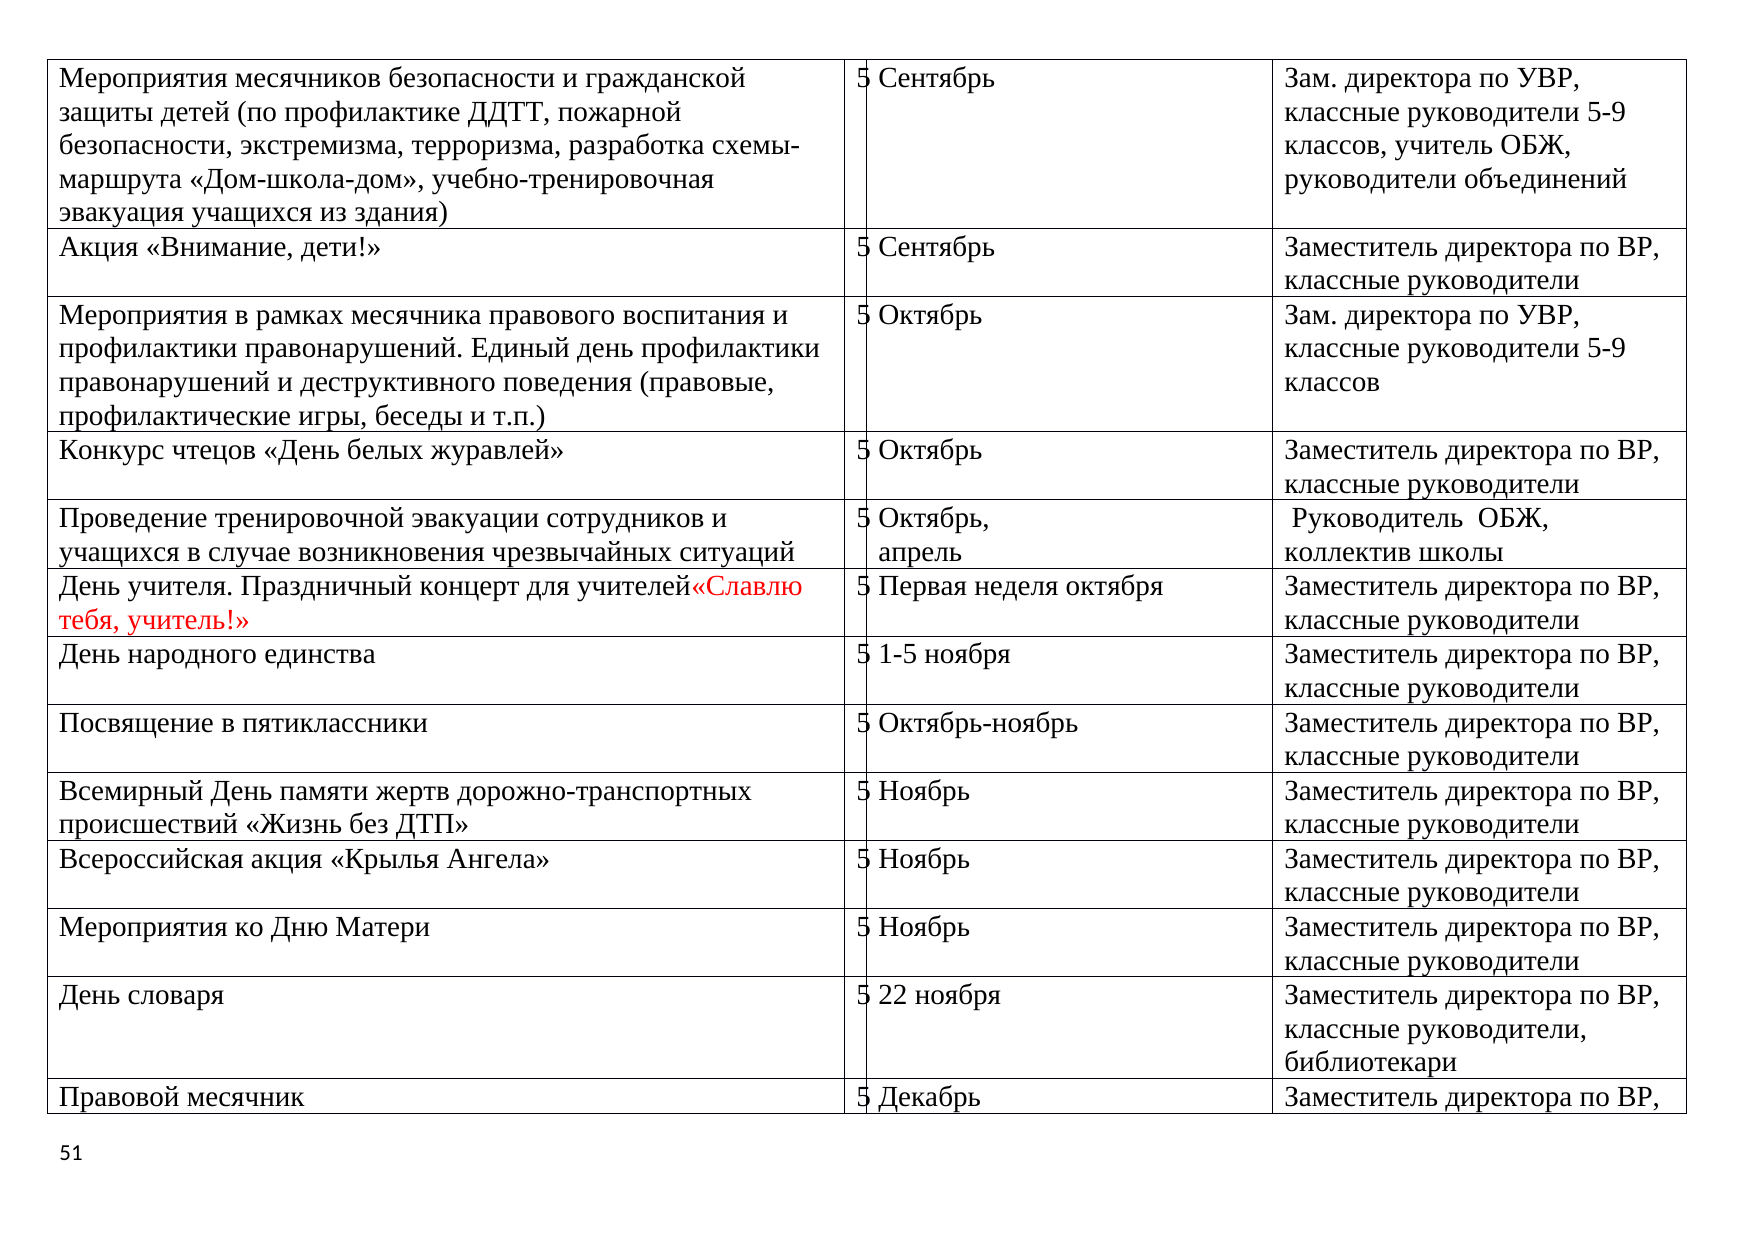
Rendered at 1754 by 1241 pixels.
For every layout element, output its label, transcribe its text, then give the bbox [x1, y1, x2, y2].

table_cell Октябрь [867, 432, 1272, 499]
table_cell 5-9 [845, 297, 866, 431]
table_cell Правовой месячник [48, 1079, 844, 1112]
table_cell 5-9 [845, 569, 866, 636]
table_cell Проведение тренировочной эвакуации сотрудников и учащихся в случае возникновения чрезвычайных ситуаций [48, 500, 844, 567]
table_cell 5-9 [845, 841, 866, 908]
table_cell 5-9 [845, 1079, 866, 1112]
table_cell 5-9 [845, 432, 866, 499]
table_cell Сентябрь [867, 60, 1272, 228]
table_cell Заместитель директора по ВР, классные руководители [1273, 909, 1686, 976]
table_cell Ноябрь [867, 841, 1272, 908]
table_cell 5-9 [845, 773, 866, 840]
table_cell Заместитель директора по ВР, классные руководители [1273, 229, 1686, 296]
table_cell 5-9 [845, 637, 866, 704]
table_cell Мероприятия в рамках месячника правового воспитания и профилактики правонарушений. Единый день профилактики правонарушений и деструктивного поведения (правовые, профилактические игры, беседы и т.п.) [48, 297, 844, 431]
table_cell Зам. директора по УВР, классные руководители 5-9 классов, учитель ОБЖ, руководители объединений [1273, 60, 1686, 228]
table_cell Сентябрь [867, 229, 1272, 296]
table_cell 5-9 [845, 60, 866, 228]
table_cell 5 [845, 705, 866, 772]
table_cell Руководитель ОБЖ, коллектив школы [1273, 500, 1686, 567]
table_cell Конкурс чтецов «День белых журавлей» [48, 432, 844, 499]
table_cell 5-9 [845, 977, 866, 1078]
table_cell День словаря [48, 977, 844, 1078]
table_cell Мероприятия месячников безопасности и гражданской защиты детей (по профилактике ДДТТ, пожарной безопасности, экстремизма, терроризма, разработка схемы-маршрута «Дом-школа-дом», учебно-тренировочная эвакуация учащихся из здания) [48, 60, 844, 228]
table_cell Заместитель директора по ВР, классные руководители [1273, 773, 1686, 840]
table_cell Заместитель директора по ВР, классные руководители [1273, 705, 1686, 772]
table_cell Заместитель директора по ВР, классные руководители [1273, 432, 1686, 499]
table_cell 5-9 [845, 229, 866, 296]
table_cell Октябрь, апрель [867, 500, 1272, 567]
table_cell Посвящение в пятиклассники [48, 705, 844, 772]
table_cell Заместитель директора по ВР, классные руководители [1273, 841, 1686, 908]
table_cell Октябрь [867, 297, 1272, 431]
table_cell 5-9 [845, 500, 866, 567]
table_cell Всероссийская акция «Крылья Ангела» [48, 841, 844, 908]
table_cell Заместитель директора по ВР, классные руководители [1273, 569, 1686, 636]
table_cell Всемирный День памяти жертв дорожно-транспортных происшествий «Жизнь без ДТП» [48, 773, 844, 840]
table_cell Заместитель директора по ВР, классные руководители, библиотекари [1273, 977, 1686, 1078]
table_cell Ноябрь [867, 909, 1272, 976]
table_cell День учителя. Праздничный концерт для учителей«Славлю тебя, учитель!» [48, 569, 844, 636]
table_cell 22 ноября [867, 977, 1272, 1078]
table_cell Заместитель директора по ВР, классные руководители [1273, 637, 1686, 704]
table_cell 5-9 [845, 909, 866, 976]
table_cell 1-5 ноября [867, 637, 1272, 704]
table_cell Первая неделя октября [867, 569, 1272, 636]
table_cell Декабрь [883, 1088, 892, 1105]
table_cell Октябрь-ноябрь [867, 705, 1272, 772]
table_cell Ноябрь [867, 773, 1272, 840]
table_cell День народного единства [48, 637, 844, 704]
table_cell Заместитель директора по ВР, [1273, 1079, 1686, 1112]
table_cell Мероприятия ко Дню Матери [48, 909, 844, 976]
table_cell Акция «Внимание, дети!» [48, 229, 844, 296]
table_cell Зам. директора по УВР, классные руководители 5-9 классов [1273, 297, 1686, 431]
table_cell Декабрь [867, 1079, 1272, 1112]
